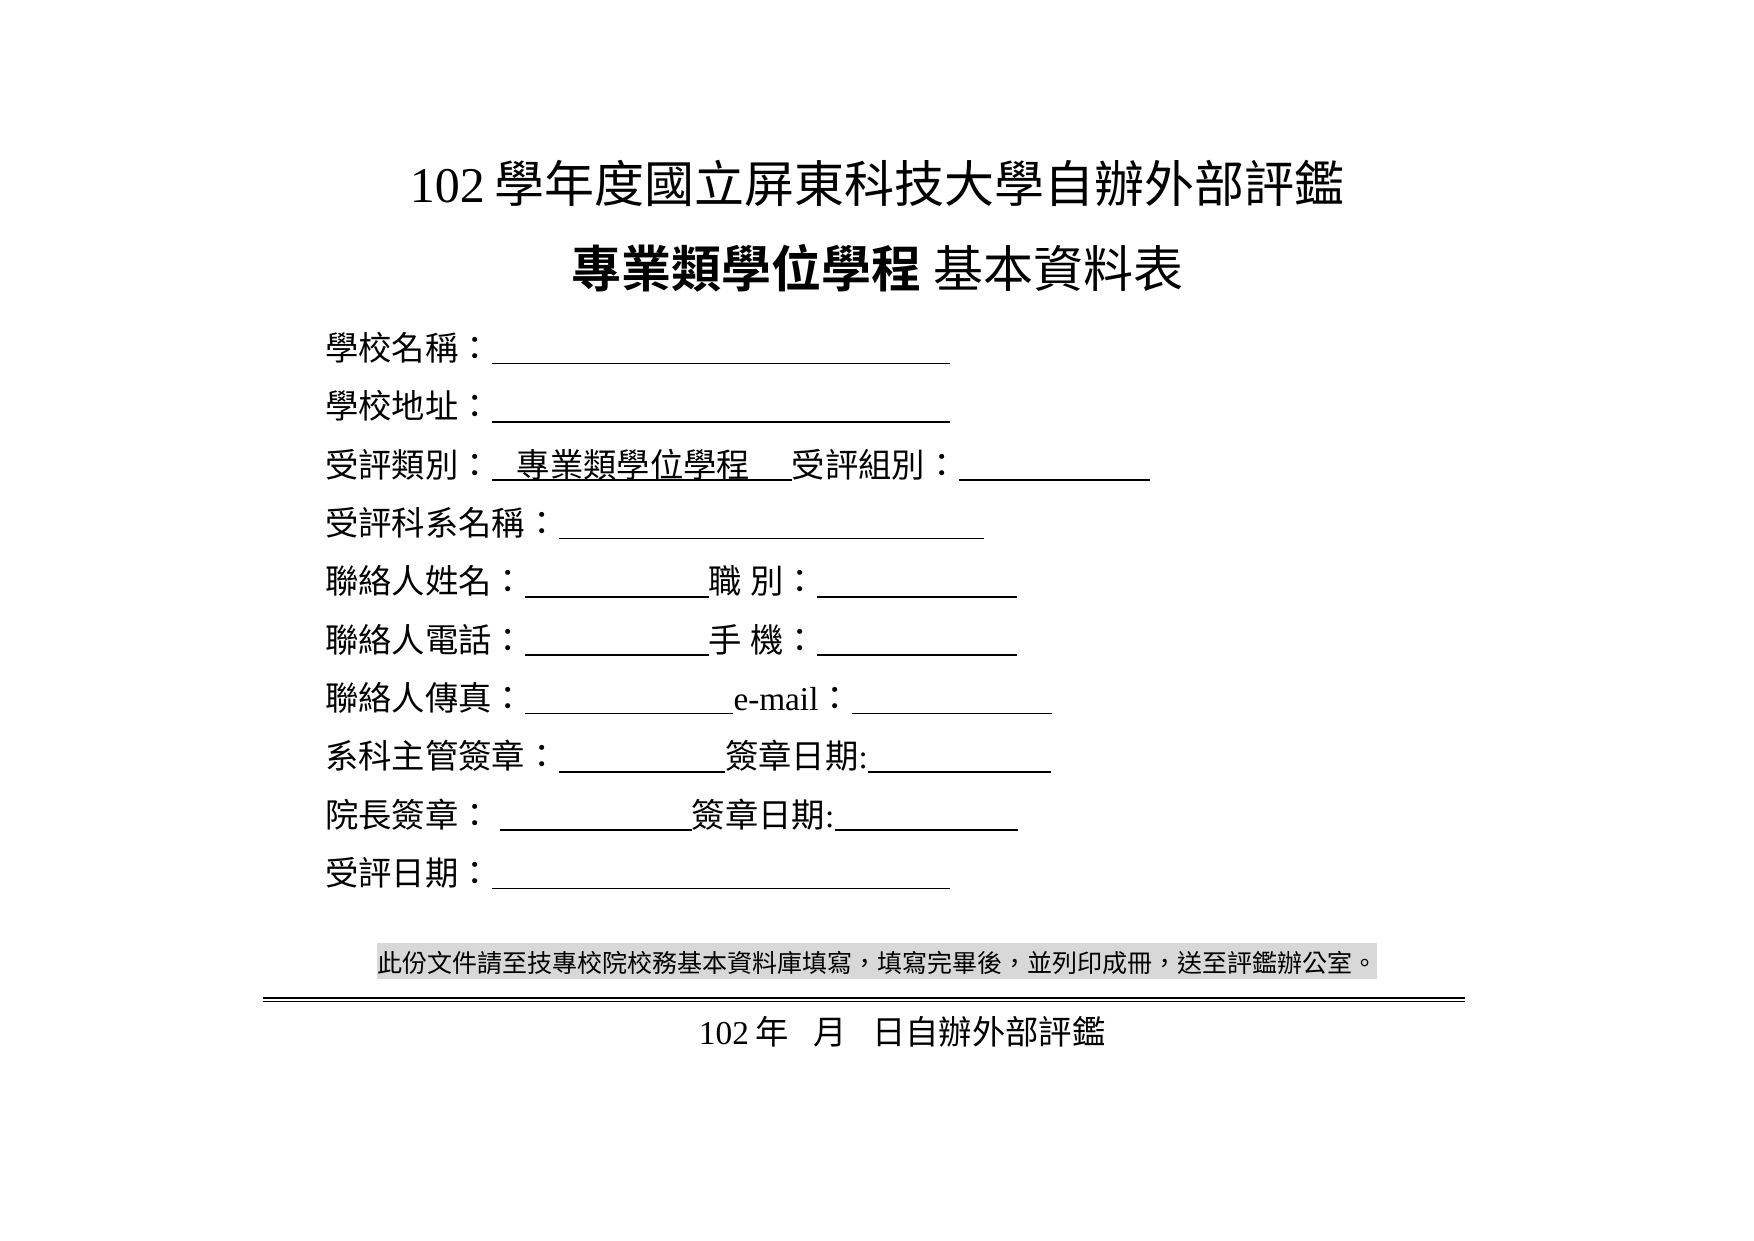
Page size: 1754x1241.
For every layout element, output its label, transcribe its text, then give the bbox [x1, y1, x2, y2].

text 此份文件請至技專校院校務基本資料庫填寫，填寫完畢後，並列印成冊，送至評鑑辦公室。 [75, 939, 1679, 981]
text 102學年度國立屏東科技大學自辦外部評鑑 [75, 144, 1679, 217]
text 聯絡人電話： 手 機： [325, 606, 1679, 664]
text 受評類別： 專業類學位學程 受評組別： [325, 431, 1679, 489]
text 院長簽章： 簽章日期: [325, 781, 1679, 839]
text 受評科系名稱： [325, 489, 1679, 547]
text 學校地址： [325, 372, 1679, 431]
text 專業類學位學程 基本資料表 [75, 229, 1679, 301]
text 聯絡人姓名： 職 別： [325, 547, 1679, 606]
text 受評日期： [325, 839, 1679, 897]
text 系科主管簽章： 簽章日期: [325, 722, 1679, 781]
text 學校名稱： [325, 314, 1679, 372]
text 102年 月 日自辦外部評鑑 [75, 1006, 1679, 1054]
text 聯絡人傳真： e-mail： [325, 664, 1679, 722]
